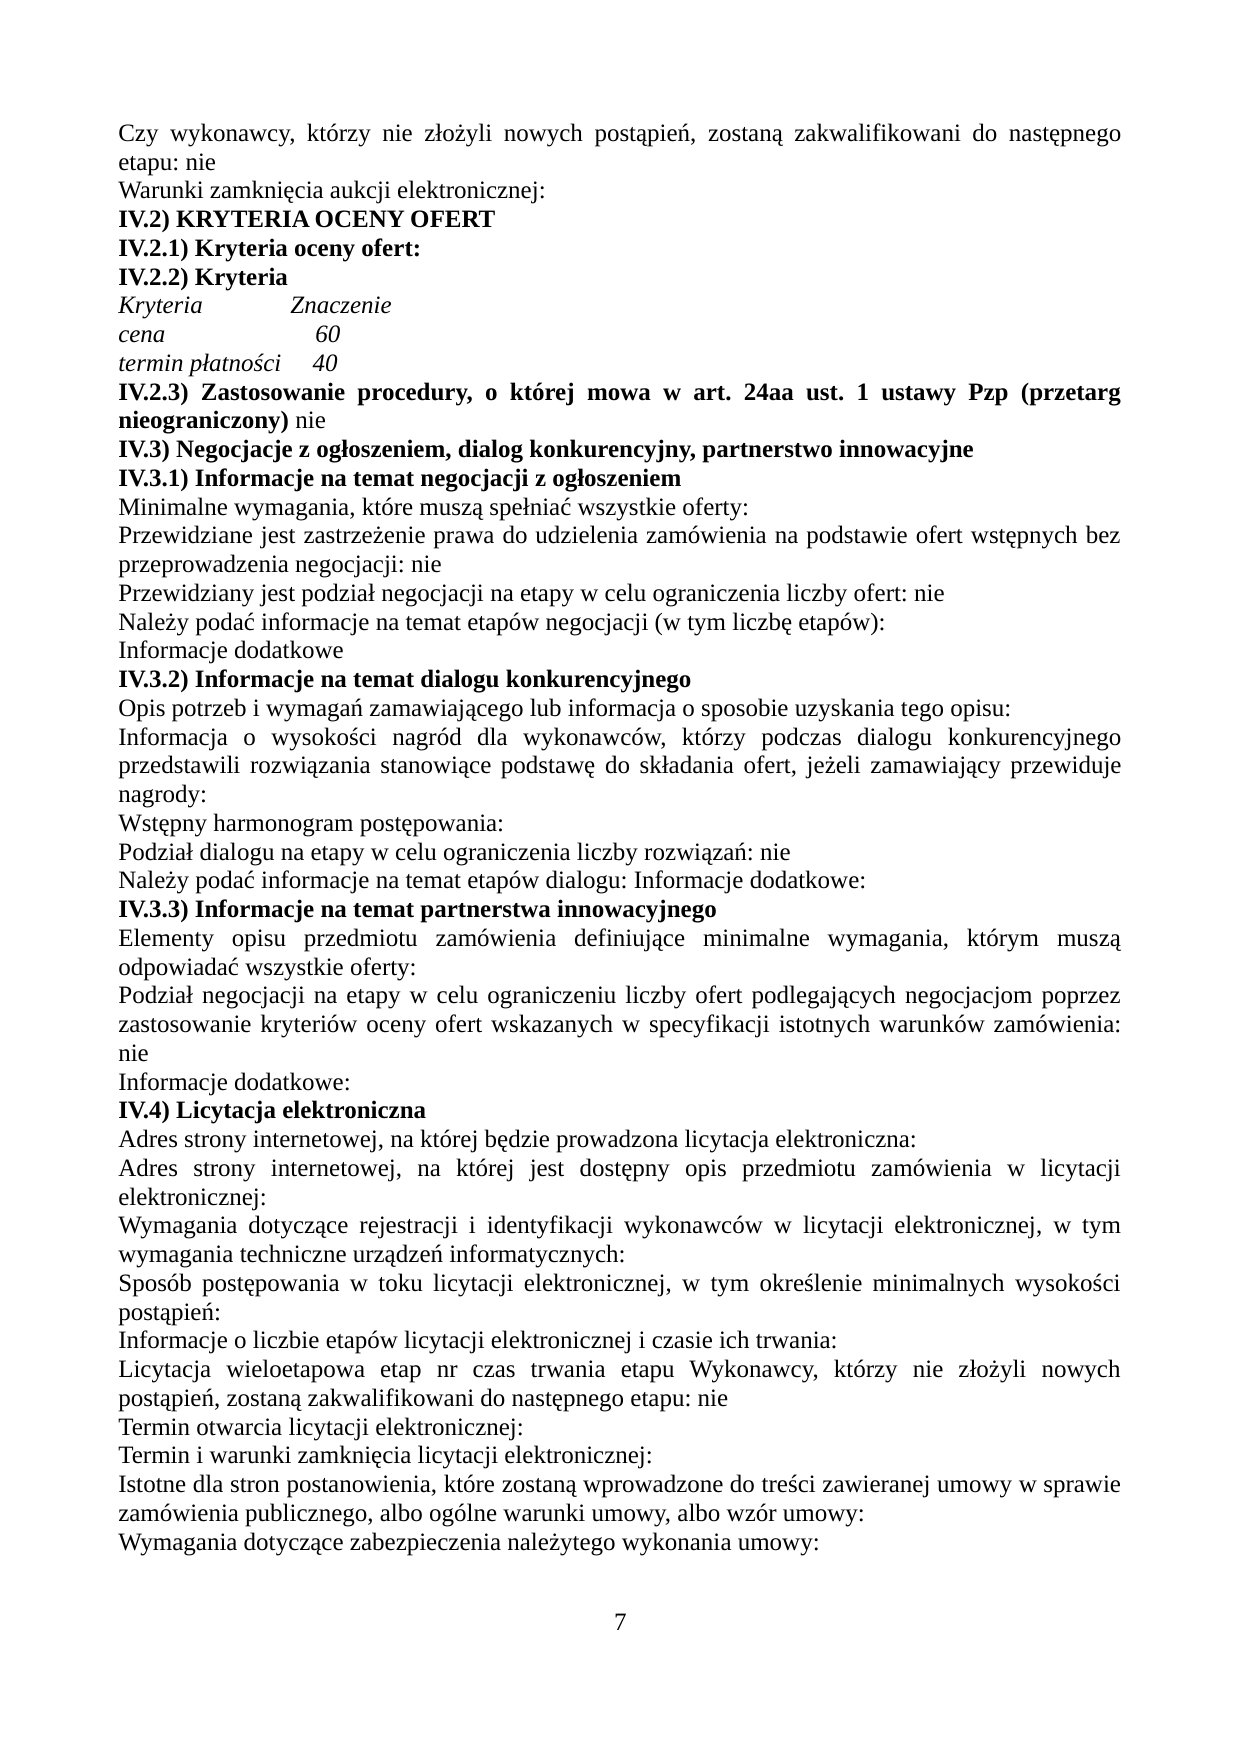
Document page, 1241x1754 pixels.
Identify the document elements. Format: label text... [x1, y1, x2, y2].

text Przewidziane jest zastrzeżenie prawa do udzielenia zamówienia na podstawie ofert wstępnych bez przeprowadzenia negocjacji: nie [118, 521, 1122, 578]
text IV.4) Licytacja elektroniczna [118, 1096, 1122, 1124]
text IV.2.2) Kryteria [118, 262, 1122, 291]
text Termin otwarcia licytacji elektronicznej: [118, 1412, 1122, 1441]
text Należy podać informacje na temat etapów dialogu: Informacje dodatkowe: [118, 866, 1122, 894]
text Przewidziany jest podział negocjacji na etapy w celu ograniczenia liczby ofert: nie [118, 578, 1122, 607]
text Należy podać informacje na temat etapów negocjacji (w tym liczbę etapów): [118, 607, 1122, 636]
text Informacje dodatkowe [118, 636, 1122, 664]
text Wymagania dotyczące zabezpieczenia należytego wykonania umowy: [118, 1527, 1122, 1556]
text Czy wykonawcy, którzy nie złożyli nowych postąpień, zostaną zakwalifikowani do następnego etapu: nie [118, 118, 1122, 176]
text Opis potrzeb i wymagań zamawiającego lub informacja o sposobie uzyskania tego opisu: [118, 693, 1122, 722]
text IV.3.1) Informacje na temat negocjacji z ogłoszeniem [118, 463, 1122, 492]
text cena 60 [118, 319, 1122, 348]
text Minimalne wymagania, które muszą spełniać wszystkie oferty: [118, 492, 1122, 521]
text Wymagania dotyczące rejestracji i identyfikacji wykonawców w licytacji elektronicznej, w tym wymagania techniczne urządzeń informatycznych: [118, 1211, 1122, 1268]
text Istotne dla stron postanowienia, które zostaną wprowadzone do treści zawieranej umowy w sprawie zamówienia publicznego, albo ogólne warunki umowy, albo wzór umowy: [118, 1469, 1122, 1527]
text Informacje dodatkowe: [118, 1067, 1122, 1096]
text IV.3.2) Informacje na temat dialogu konkurencyjnego [118, 664, 1122, 693]
text Podział negocjacji na etapy w celu ograniczeniu liczby ofert podlegających negocjacjom poprzez zastosowanie kryteriów oceny ofert wskazanych w specyfikacji istotnych warunków zamówienia: nie [118, 981, 1122, 1067]
text Licytacja wieloetapowa etap nr czas trwania etapu Wykonawcy, którzy nie złożyli nowych postąpień, zostaną zakwalifikowani do następnego etapu: nie [118, 1354, 1122, 1412]
text Warunki zamknięcia aukcji elektronicznej: [118, 176, 1122, 204]
text IV.2) KRYTERIA OCENY OFERT [118, 204, 1122, 233]
text IV.3.3) Informacje na temat partnerstwa innowacyjnego [118, 894, 1122, 923]
text Podział dialogu na etapy w celu ograniczenia liczby rozwiązań: nie [118, 837, 1122, 866]
text IV.3) Negocjacje z ogłoszeniem, dialog konkurencyjny, partnerstwo innowacyjne [118, 434, 1122, 463]
text Informacja o wysokości nagród dla wykonawców, którzy podczas dialogu konkurencyjnego przedstawili rozwiązania stanowiące podstawę do składania ofert, jeżeli zamawiający przewiduje nagrody: [118, 722, 1122, 808]
text Termin i warunki zamknięcia licytacji elektronicznej: [118, 1441, 1122, 1469]
text Adres strony internetowej, na której jest dostępny opis przedmiotu zamówienia w licytacji elektronicznej: [118, 1153, 1122, 1211]
text Adres strony internetowej, na której będzie prowadzona licytacja elektroniczna: [118, 1124, 1122, 1153]
text Kryteria Znaczenie [118, 291, 1122, 319]
text Elementy opisu przedmiotu zamówienia definiujące minimalne wymagania, którym muszą odpowiadać wszystkie oferty: [118, 923, 1122, 981]
text IV.2.1) Kryteria oceny ofert: [118, 233, 1122, 262]
text Informacje o liczbie etapów licytacji elektronicznej i czasie ich trwania: [118, 1326, 1122, 1354]
text Wstępny harmonogram postępowania: [118, 808, 1122, 837]
text termin płatności 40 [118, 348, 1122, 377]
text Sposób postępowania w toku licytacji elektronicznej, w tym określenie minimalnych wysokości postąpień: [118, 1268, 1122, 1326]
text IV.2.3) Zastosowanie procedury, o której mowa w art. 24aa ust. 1 ustawy Pzp (przetarg nieograniczony) nie [118, 377, 1122, 434]
